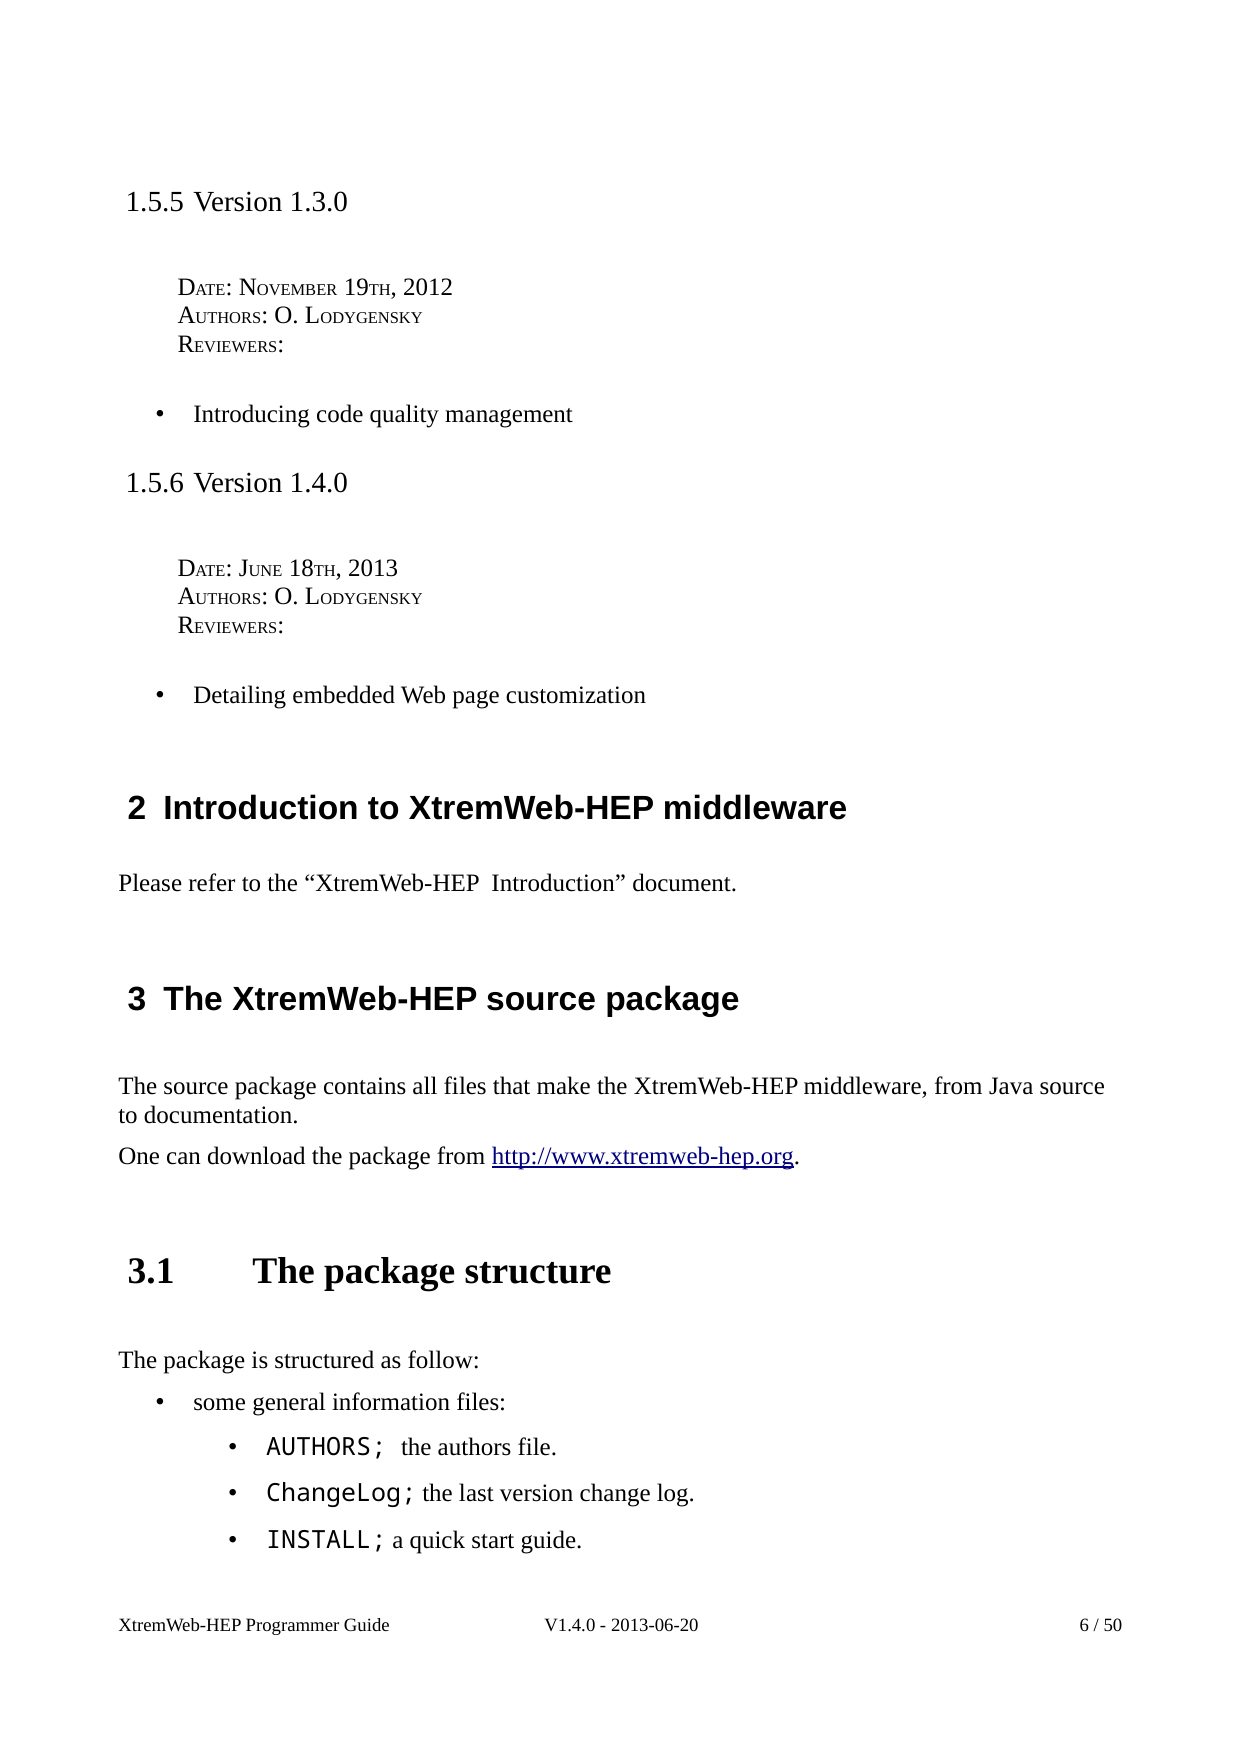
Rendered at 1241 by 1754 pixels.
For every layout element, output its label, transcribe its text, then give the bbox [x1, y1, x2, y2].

list Introducing code quality management [156, 399, 1122, 428]
subtitle The XtremWeb-HEP source package [118, 979, 1122, 1017]
text Authors: O. Lodygensky [177, 581, 1122, 610]
subtitle Version 1.4.0 [118, 465, 1122, 499]
text Date: November 19th, 2012 [177, 272, 1122, 300]
text Date: June 18th, 2013 [177, 553, 1122, 581]
list ChangeLog; the last version change log. [228, 1475, 1122, 1509]
list Detailing embedded Web page customization [156, 680, 1122, 709]
list some general information files: [156, 1387, 1122, 1416]
list INSTALL; a quick start guide. [228, 1521, 1122, 1555]
text The package is structured as follow: [118, 1346, 1122, 1374]
text Please refer to the “XtremWeb-HEP Introduction” document. [118, 868, 1122, 896]
text Authors: O. Lodygensky [177, 300, 1122, 329]
subtitle Version 1.3.0 [118, 184, 1122, 218]
text Reviewers: [177, 610, 1122, 639]
subtitle Introduction to XtremWeb-HEP middleware [118, 788, 1122, 826]
subtitle The package structure [118, 1249, 1122, 1292]
text The source package contains all files that make the XtremWeb-HEP middleware, from Java source to documentation. [118, 1071, 1122, 1129]
text Reviewers: [177, 329, 1122, 358]
text One can download the package from http://www.xtremweb-hep.org. [118, 1141, 1122, 1170]
list AUTHORS; the authors file. [228, 1428, 1122, 1462]
